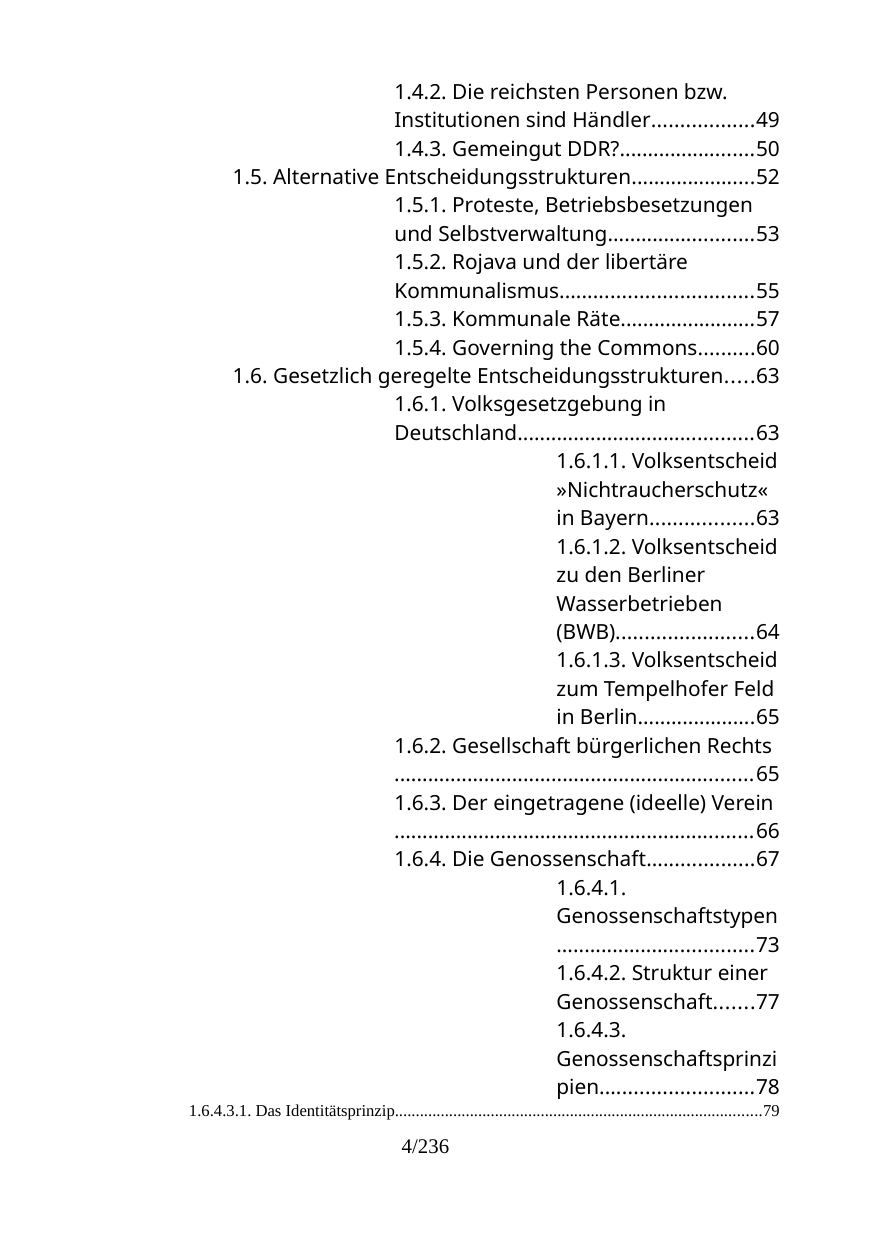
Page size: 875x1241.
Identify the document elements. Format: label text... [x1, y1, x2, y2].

text 1.6.1.2. Volksentscheid zu den Berliner Wasserbetrieben (BWB) 64 [556, 532, 779, 646]
text 1.6.4. Die Genossenschaft 67 [394, 844, 779, 873]
text 1.6.2. Gesellschaft bürgerlichen Rechts 65 [394, 731, 779, 788]
text 1.6.1.3. Volksentscheid zum Tempelhofer Feld in Berlin 65 [556, 646, 779, 731]
text 1.6.4.3.1. Das Identitätsprinzip 79 [189, 1101, 779, 1120]
text 1.5.2. Rojava und der libertäre Kommunalismus 55 [394, 247, 779, 304]
text 1.6.3. Der eingetragene (ideelle) Verein 66 [394, 788, 779, 844]
text 1.5. Alternative Entscheidungsstrukturen 52 [232, 162, 779, 191]
text 1.5.3. Kommunale Räte 57 [394, 304, 779, 333]
text 1.6.4.3. Genossenschaftsprinzipien 78 [556, 1015, 779, 1101]
text 1.4.2. Die reichsten Personen bzw. Institutionen sind Händler 49 [394, 77, 779, 134]
text 1.6.1. Volksgesetzgebung in Deutschland 63 [394, 389, 779, 446]
text 1.5.1. Proteste, Betriebsbesetzungen und Selbstverwaltung 53 [394, 191, 779, 247]
text 1.6.1.1. Volksentscheid »Nichtraucherschutz« in Bayern 63 [556, 446, 779, 532]
text 1.4.3. Gemeingut DDR? 50 [394, 134, 779, 162]
text 1.6. Gesetzlich geregelte Entscheidungsstrukturen 63 [232, 361, 779, 389]
text 1.6.4.1. Genossenschaftstypen 73 [556, 873, 779, 958]
text 1.5.4. Governing the Commons 60 [394, 333, 779, 361]
text 1.6.4.2. Struktur einer Genossenschaft 77 [556, 958, 779, 1015]
